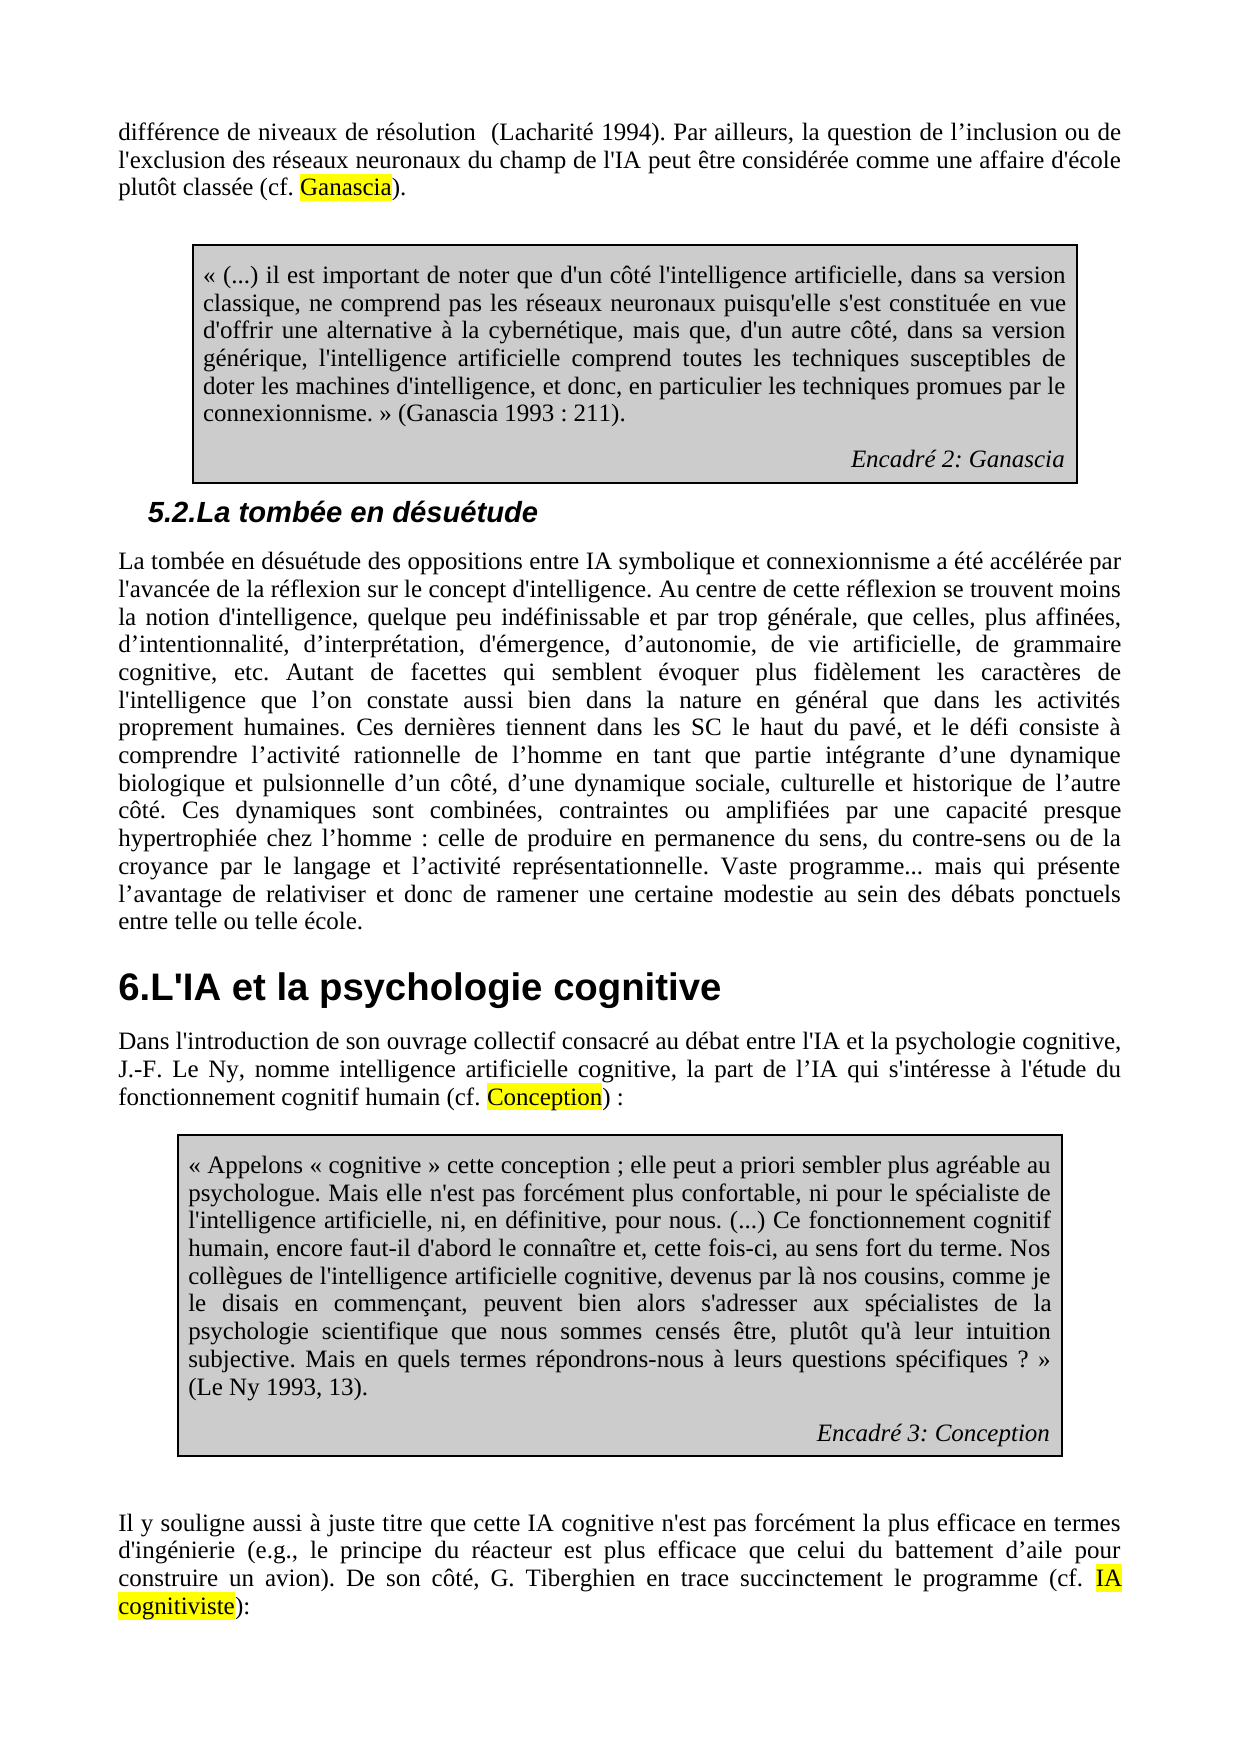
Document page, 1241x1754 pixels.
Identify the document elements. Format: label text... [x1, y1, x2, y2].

text Encadré 3: Conception [188, 1419, 1052, 1447]
list « (...) il est important de noter que d'un côté l'intelligence artificielle, dans sa version classique, ne comprend pas les réseaux neuronaux puisqu'elle s'est constituée en vue d'offrir une alternative à la cybernétique, mais que, d'un autre côté, dans sa version générique, l'intelligence artificielle comprend toutes les techniques susceptibles de doter les machines d'intelligence, et donc, en particulier les techniques promues par le connexionnisme. » (Ganascia 1993 : 211). [203, 261, 1067, 427]
text Dans l'introduction de son ouvrage collectif consacré au débat entre l'IA et la psychologie cognitive, J.-F. Le Ny, nomme intelligence artificielle cognitive, la part de l’IA qui s'intéresse à l'étude du fonctionnement cognitif humain (cf. Conception) : [118, 1027, 1122, 1110]
text différence de niveaux de résolution (Lacharité 1994). Par ailleurs, la question de l’inclusion ou de l'exclusion des réseaux neuronaux du champ de l'IA peut être considérée comme une affaire d'école plutôt classée (cf. Ganascia). [118, 118, 1122, 201]
text Il y souligne aussi à juste titre que cette IA cognitive n'est pas forcément la plus efficace en termes d'ingénierie (e.g., le principe du réacteur est plus efficace que celui du battement d’aile pour construire un avion). De son côté, G. Tiberghien en trace succinctement le programme (cf. IA cognitiviste): [118, 1509, 1122, 1620]
subtitle La tombée en désuétude [148, 232, 1122, 529]
text « Appelons « cognitive » cette conception ; elle peut a priori sembler plus agréable au psychologue. Mais elle n'est pas forcément plus confortable, ni pour le spécialiste de l'intelligence artificielle, ni, en définitive, pour nous. (...) Ce fonctionnement cognitif humain, encore faut-il d'abord le connaître et, cette fois-ci, au sens fort du terme. Nos collègues de l'intelligence artificielle cognitive, devenus par là nos cousins, comme je le disais en commençant, peuvent bien alors s'adresser aux spécialistes de la psychologie scientifique que nous sommes censés être, plutôt qu'à leur intuition subjective. Mais en quels termes répondrons-nous à leurs questions spécifiques ? » (Le Ny 1993, 13). [188, 1151, 1052, 1400]
text La tombée en désuétude des oppositions entre IA symbolique et connexionnisme a été accélérée par l'avancée de la réflexion sur le concept d'intelligence. Au centre de cette réflexion se trouvent moins la notion d'intelligence, quelque peu indéfinissable et par trop générale, que celles, plus affinées, d’intentionnalité, d’interprétation, d'émergence, d’autonomie, de vie artificielle, de grammaire cognitive, etc. Autant de facettes qui semblent évoquer plus fidèlement les caractères de l'intelligence que l’on constate aussi bien dans la nature en général que dans les activités proprement humaines. Ces dernières tiennent dans les SC le haut du pavé, et le défi consiste à comprendre l’activité rationnelle de l’homme en tant que partie intégrante d’une dynamique biologique et pulsionnelle d’un côté, d’une dynamique sociale, culturelle et historique de l’autre côté. Ces dynamiques sont combinées, contraintes ou amplifiées par une capacité presque hypertrophiée chez l’homme : celle de produire en permanence du sens, du contre-sens ou de la croyance par le langage et l’activité représentationnelle. Vaste programme... mais qui présente l’avantage de relativiser et donc de ramener une certaine modestie au sein des débats ponctuels entre telle ou telle école. [118, 547, 1122, 935]
list Encadré 2: Ganascia [203, 446, 1067, 473]
subtitle L'IA et la psychologie cognitive [118, 966, 1122, 1009]
